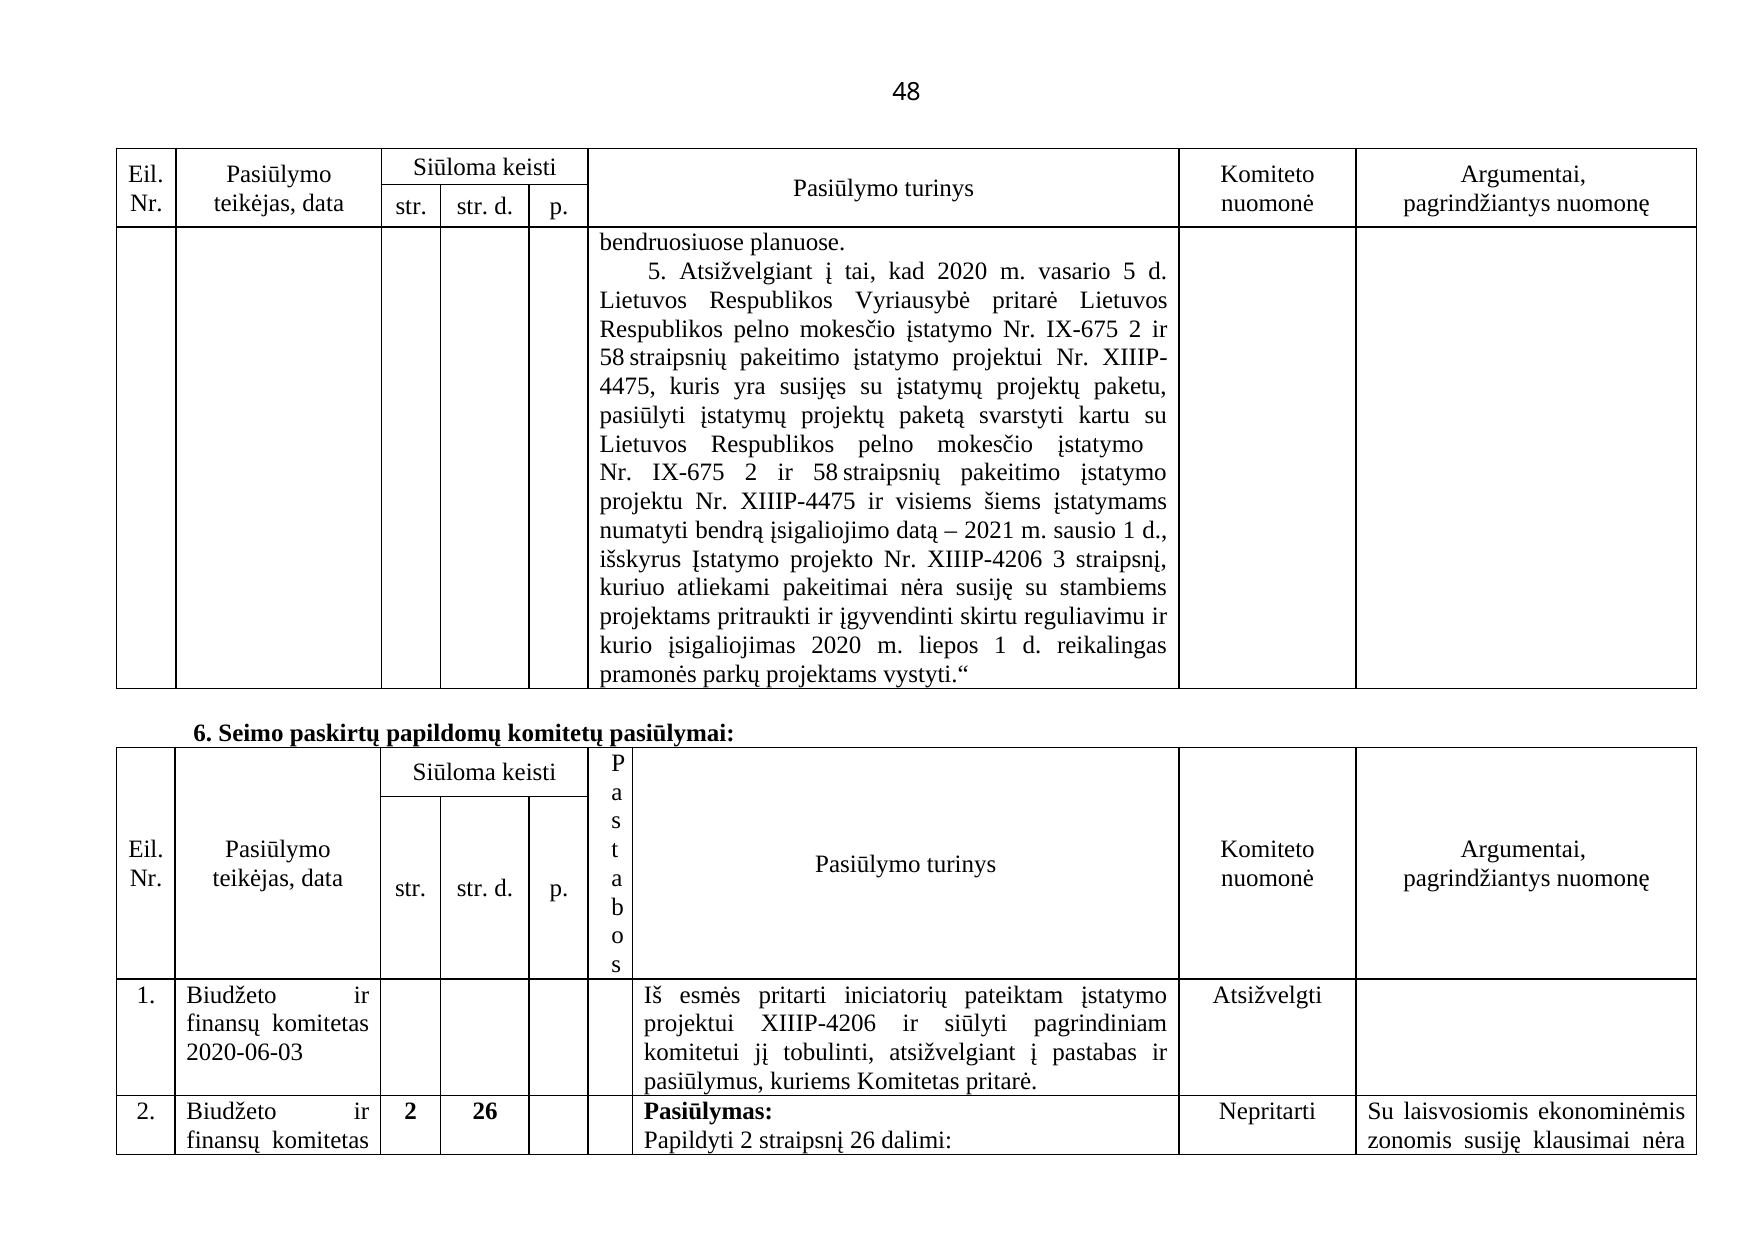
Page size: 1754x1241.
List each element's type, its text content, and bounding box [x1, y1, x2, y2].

table_header Pasiūlymo turinys [589, 149, 1178, 226]
table_cell [1180, 228, 1355, 687]
table_cell [530, 980, 587, 1095]
table_cell [381, 980, 440, 1095]
table_cell [530, 228, 587, 687]
table_cell 1. [117, 980, 174, 1095]
table_header Komiteto nuomonė [1180, 149, 1355, 226]
table_cell 2 [381, 1096, 440, 1154]
table_cell p. [530, 185, 587, 226]
text 6. Seimo paskirtų papildomų komitetų pasiūlymai: [118, 718, 1695, 747]
table_cell Atsižvelgti [1180, 980, 1355, 1095]
table_cell [530, 1096, 587, 1154]
table_cell Pasiūlymas: Papildyti 2 straipsnį 26 dalimi: [633, 1096, 1178, 1154]
table_cell str. d. [441, 185, 528, 226]
table_cell [589, 1096, 632, 1154]
table_cell Biudžeto ir finansų komitetas 2020-06-03 [176, 980, 380, 1095]
table_cell p. [530, 797, 587, 978]
table_header Pasiūlymo teikėjas, data [177, 149, 381, 226]
table_header Argumentai, pagrindžiantys nuomonę [1357, 149, 1696, 226]
table_cell Biudžeto ir finansų komitetas [176, 1096, 380, 1154]
table_cell bendruosiuose planuose. 5. Atsižvelgiant į tai, kad 2020 m. vasario 5 d. Lietuvos Respublikos Vyriausybė pritarė Lietuvos Respublikos pelno mokesčio įstatymo Nr. IX-675 2 ir 58 straipsnių pakeitimo įstatymo projektui Nr. XIIIP-4475, kuris yra susijęs su įstatymų projektų paketu, pasiūlyti įstatymų projektų paketą svarstyti kartu su Lietuvos Respublikos pelno mokesčio įstatymo Nr. IX-675 2 ir 58 straipsnių pakeitimo įstatymo projektu Nr. XIIIP-4475 ir visiems šiems įstatymams numatyti bendrą įsigaliojimo datą – 2021 m. sausio 1 d., išskyrus Įstatymo projekto Nr. XIIIP-4206 3 straipsnį, kuriuo atliekami pakeitimai nėra susiję su stambiems projektams pritraukti ir įgyvendinti skirtu reguliavimu ir kurio įsigaliojimas 2020 m. liepos 1 d. reikalingas pramonės parkų projektams vystyti.“ [589, 228, 1178, 687]
table_cell [441, 228, 528, 687]
table_cell Su laisvosiomis ekonominėmis zonomis susiję klausimai nėra [1357, 1096, 1696, 1154]
table_cell str. [382, 185, 440, 226]
table_cell [382, 228, 440, 687]
table_header Siūloma keisti [382, 149, 587, 183]
table_header Pasiūlymo turinys [633, 748, 1178, 978]
table_header Eil. Nr. [117, 149, 175, 226]
table_cell [441, 980, 528, 1095]
table_header Pastabos [589, 748, 632, 978]
table_cell str. d. [441, 797, 528, 978]
table_cell [589, 980, 632, 1095]
table_cell 2. [117, 1096, 174, 1154]
table_cell [1357, 980, 1696, 1095]
table_header Komiteto nuomonė [1180, 748, 1355, 978]
table_header Pasiūlymo teikėjas, data [176, 748, 380, 978]
table_cell [177, 228, 381, 687]
table_cell [1357, 228, 1696, 687]
table_cell Iš esmės pritarti iniciatorių pateiktam įstatymo projektui XIIIP-4206 ir siūlyti pagrindiniam komitetui jį tobulinti, atsižvelgiant į pastabas ir pasiūlymus, kuriems Komitetas pritarė. [633, 980, 1178, 1095]
table_header Eil. Nr. [117, 748, 174, 978]
table_cell str. [381, 797, 440, 978]
table_cell 26 [441, 1096, 528, 1154]
table_cell [117, 228, 175, 687]
table_cell Nepritarti [1180, 1096, 1355, 1154]
table_header Argumentai, pagrindžiantys nuomonę [1357, 748, 1696, 978]
table_header Siūloma keisti [381, 748, 587, 796]
